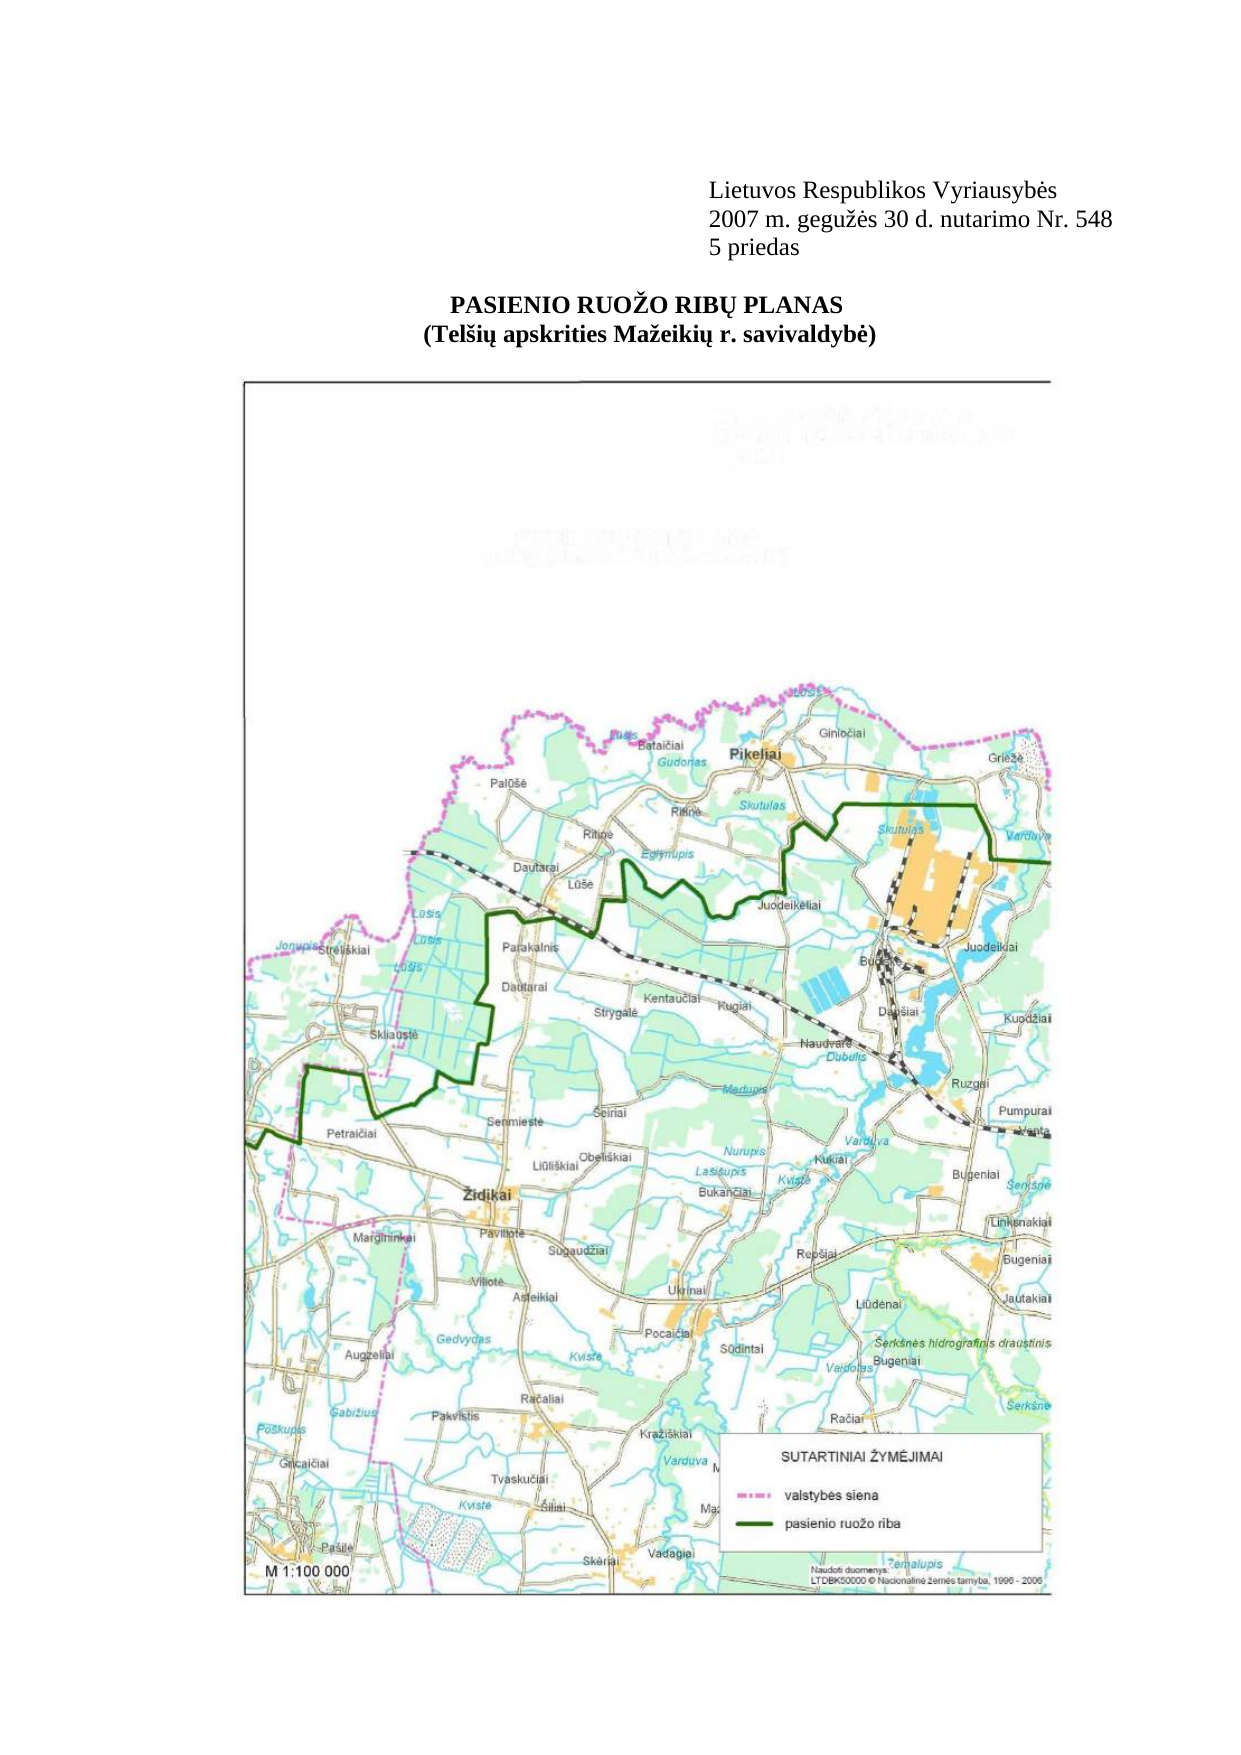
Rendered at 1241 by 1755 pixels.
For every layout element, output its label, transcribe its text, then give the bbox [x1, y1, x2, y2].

text Lietuvos Respublikos Vyriausybės [177, 175, 1122, 204]
text 5 priedas [177, 232, 1122, 261]
text 2007 m. gegužės 30 d. nutarimo Nr. 548 [177, 204, 1122, 232]
text PASIENIO RUOŽO RIBŲ PLANAS [177, 290, 1122, 319]
text (Telšių apskrities Mažeikių r. savivaldybė) [177, 319, 1122, 347]
